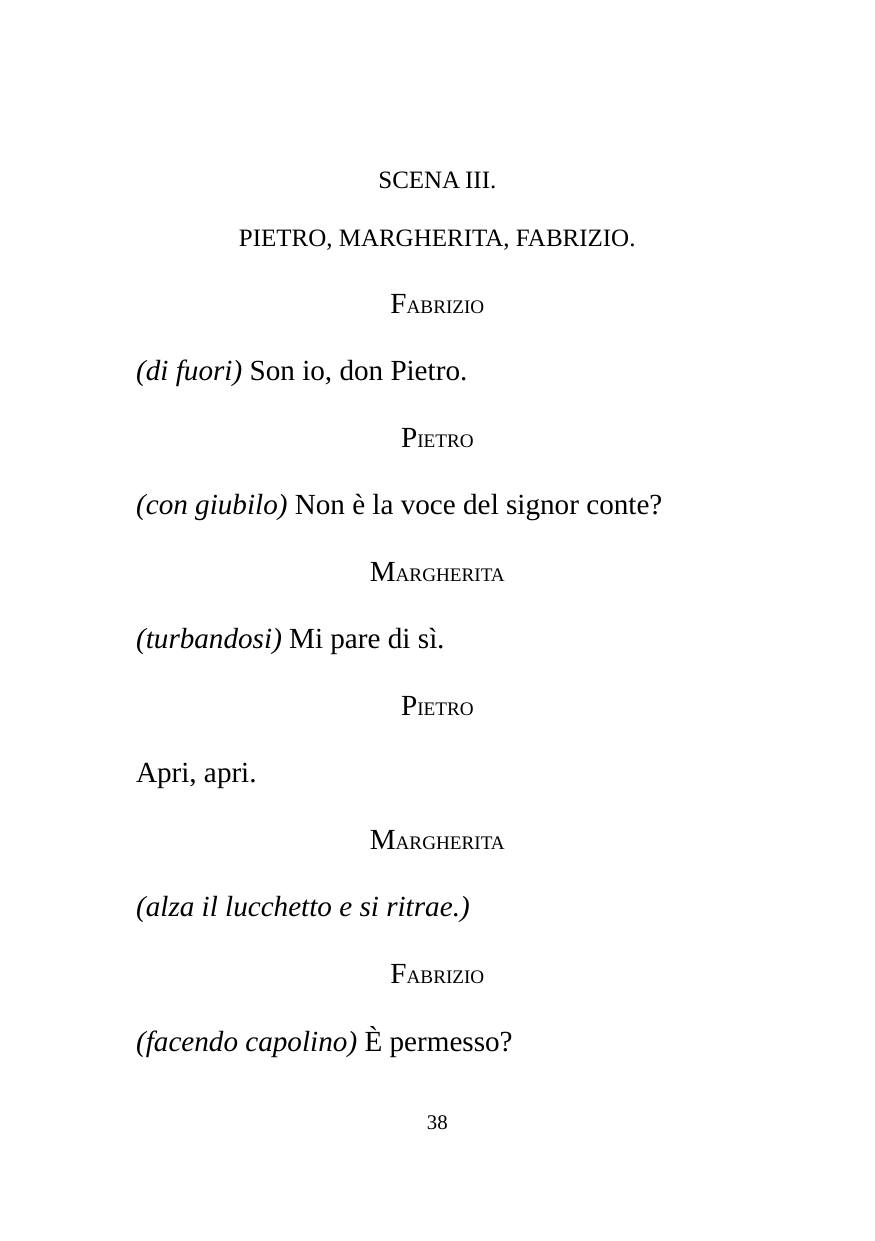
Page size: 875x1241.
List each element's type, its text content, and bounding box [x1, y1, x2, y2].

subtitle SCENA III. [106, 165, 768, 194]
text (con giubilo) Non è la voce del signor conte? [106, 487, 768, 521]
text Fabrizio [106, 286, 768, 319]
text Pietro [106, 688, 768, 722]
text Pietro [106, 420, 768, 453]
text (di fuori) Son io, don Pietro. [106, 353, 768, 386]
text PIETRO, MARGHERITA, FABRIZIO. [106, 223, 768, 252]
text Apri, apri. [106, 755, 768, 789]
text (facendo capolino) È permesso? [106, 1024, 768, 1057]
text (alza il lucchetto e si ritrae.) [106, 889, 768, 923]
text Fabrizio [106, 957, 768, 990]
text Margherita [106, 554, 768, 588]
text (turbandosi) Mi pare di sì. [106, 621, 768, 655]
text Margherita [106, 822, 768, 856]
